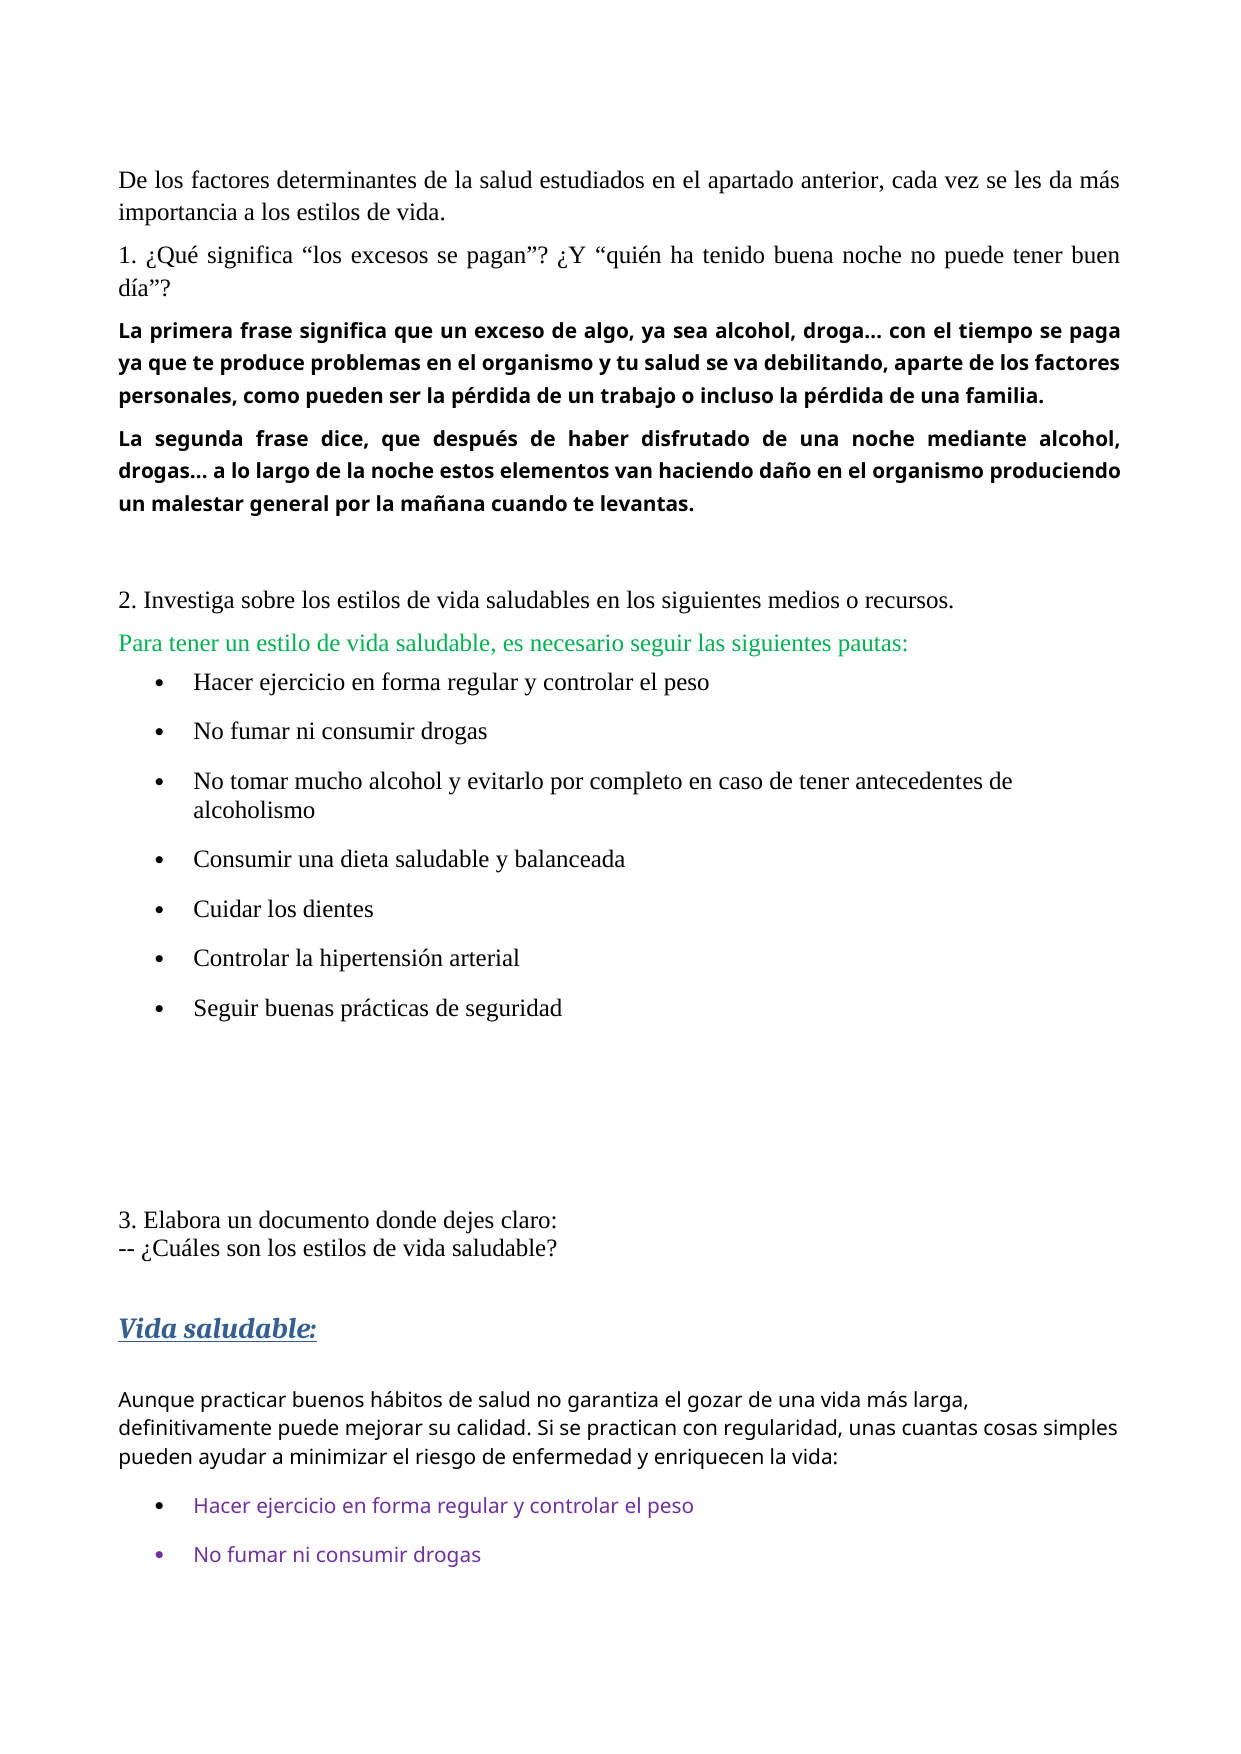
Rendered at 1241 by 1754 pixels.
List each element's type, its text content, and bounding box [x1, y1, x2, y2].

list Hacer ejercicio en forma regular y controlar el peso [156, 667, 1122, 696]
list Cuidar los dientes [156, 894, 1122, 923]
text La primera frase significa que un exceso de algo, ya sea alcohol, droga… con el tiempo se paga ya que te produce problemas en el organismo y tu salud se va debilitando, aparte de los factores personales, como pueden ser la pérdida de un trabajo o incluso la pérdida de una familia. [118, 312, 1122, 409]
text -- ¿Cuáles son los estilos de vida saludable? [118, 1233, 1122, 1262]
text Aunque practicar buenos hábitos de salud no garantiza el gozar de una vida más larga, definitivamente puede mejorar su calidad. Si se practican con regularidad, unas cuantas cosas simples pueden ayudar a minimizar el riesgo de enfermedad y enriquecen la vida: [118, 1385, 1122, 1470]
list Hacer ejercicio en forma regular y controlar el peso [156, 1491, 1122, 1519]
list Controlar la hipertensión arterial [156, 943, 1122, 972]
list No fumar ni consumir drogas [156, 1540, 1122, 1569]
list Consumir una dieta saludable y balanceada [156, 844, 1122, 873]
list No fumar ni consumir drogas [156, 716, 1122, 745]
text 3. Elabora un documento donde dejes claro: [118, 1205, 1122, 1233]
text 2. Investiga sobre los estilos de vida saludables en los siguientes medios o recursos. [118, 581, 1122, 613]
text Para tener un estilo de vida saludable, es necesario seguir las siguientes pautas: [118, 624, 1122, 656]
text 1. ¿Qué significa “los excesos se pagan”? ¿Y “quién ha tenido buena noche no puede tener buen día”? [118, 236, 1122, 301]
list No tomar mucho alcohol y evitarlo por completo en caso de tener antecedentes de alcoholismo [156, 766, 1122, 823]
list Seguir buenas prácticas de seguridad [156, 993, 1122, 1022]
text De los factores determinantes de la salud estudiados en el apartado anterior, cada vez se les da más importancia a los estilos de vida. [118, 161, 1122, 226]
text La segunda frase dice, que después de haber disfrutado de una noche mediante alcohol, drogas… a lo largo de la noche estos elementos van haciendo daño en el organismo produciendo un malestar general por la mañana cuando te levantas. [118, 420, 1122, 517]
subtitle Vida saludable: [118, 1312, 1122, 1346]
